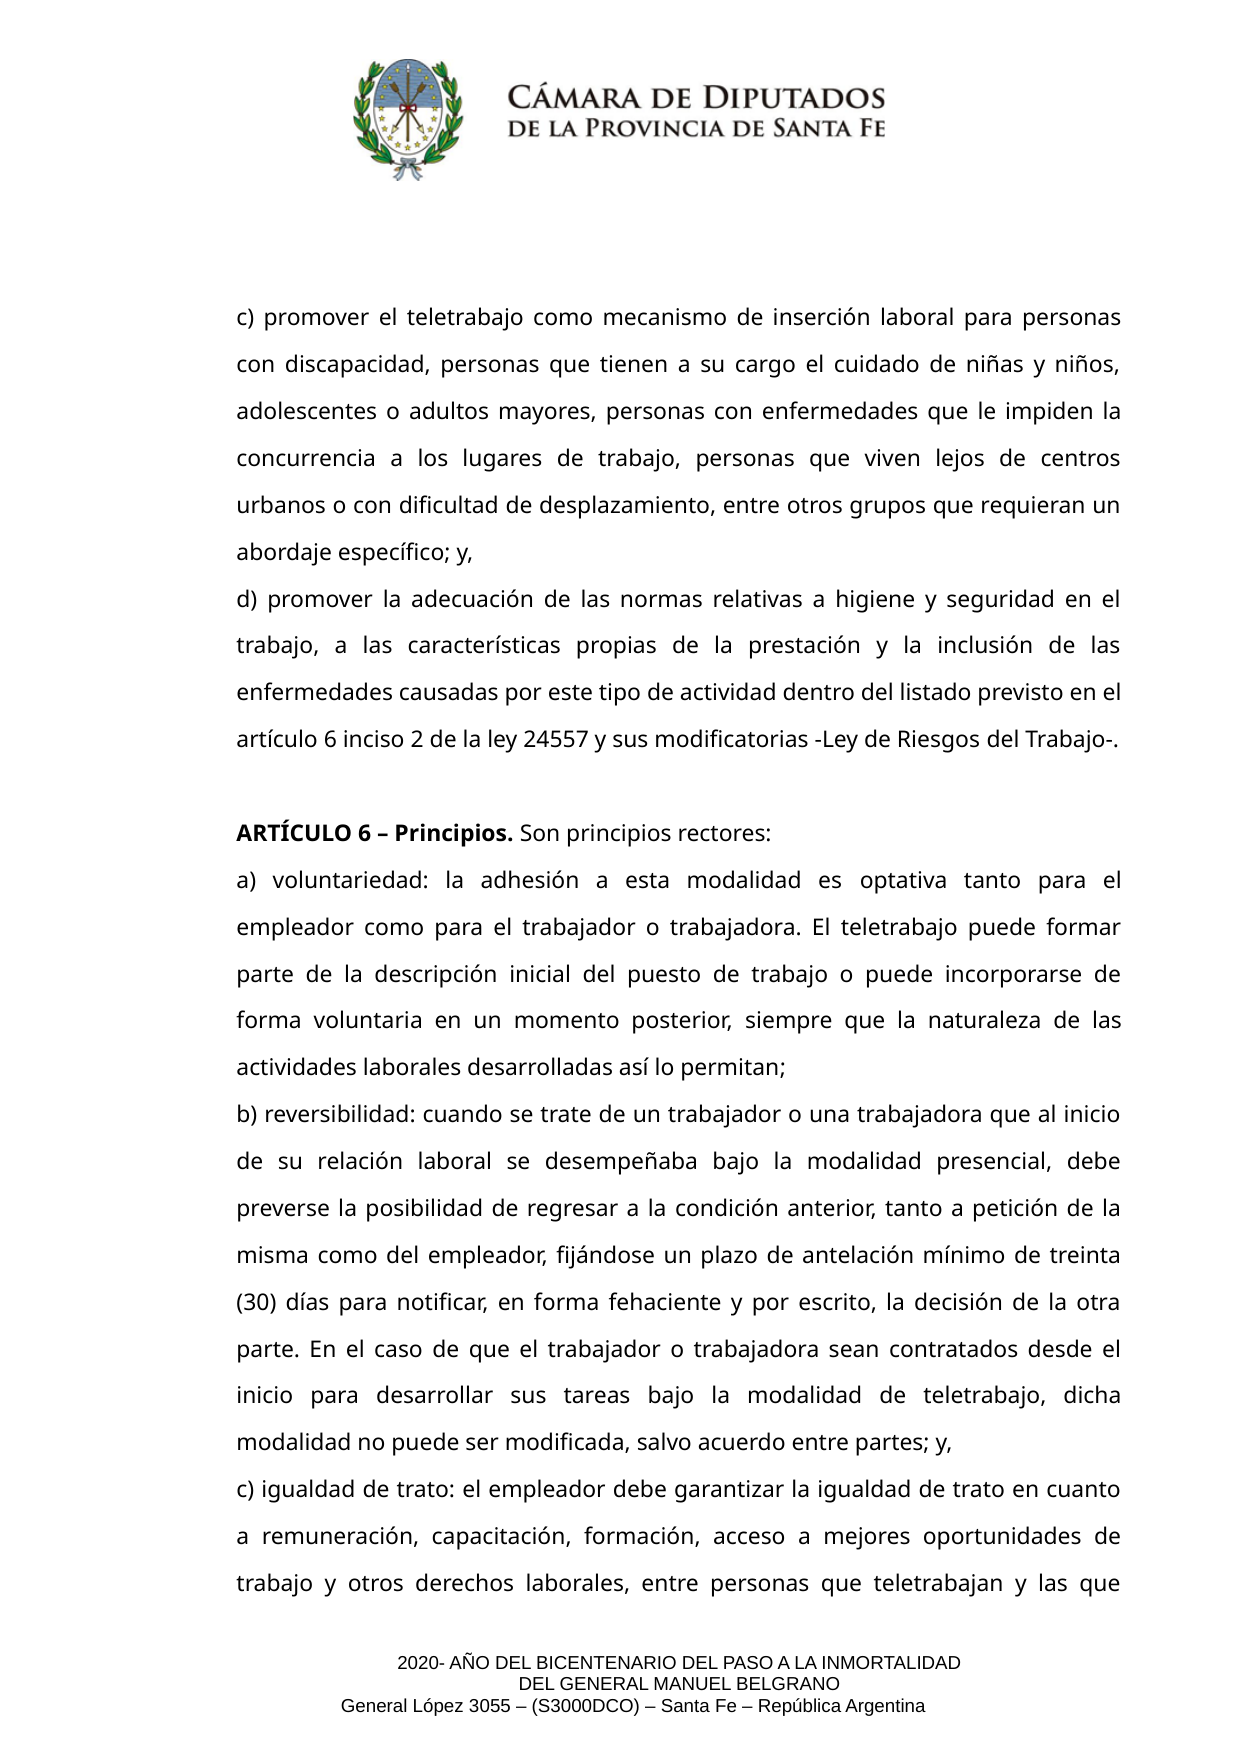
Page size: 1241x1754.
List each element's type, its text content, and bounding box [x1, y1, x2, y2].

text ARTÍCULO 6 – Principios. Son principios rectores: [236, 817, 1122, 848]
text a) voluntariedad: la adhesión a esta modalidad es optativa tanto para el empleador como para el trabajador o trabajadora. El teletrabajo puede formar parte de la descripción inicial del puesto de trabajo o puede incorporarse de forma voluntaria en un momento posterior, siempre que la naturaleza de las actividades laborales desarrolladas así lo permitan; [236, 864, 1122, 1082]
text b) reversibilidad: cuando se trate de un trabajador o una trabajadora que al inicio de su relación laboral se desempeñaba bajo la modalidad presencial, debe preverse la posibilidad de regresar a la condición anterior, tanto a petición de la misma como del empleador, fijándose un plazo de antelación mínimo de treinta (30) días para notificar, en forma fehaciente y por escrito, la decisión de la otra parte. En el caso de que el trabajador o trabajadora sean contratados desde el inicio para desarrollar sus tareas bajo la modalidad de teletrabajo, dicha modalidad no puede ser modificada, salvo acuerdo entre partes; y, [236, 1098, 1122, 1457]
text c) promover el teletrabajo como mecanismo de inserción laboral para personas con discapacidad, personas que tienen a su cargo el cuidado de niñas y niños, adolescentes o adultos mayores, personas con enfermedades que le impiden la concurrencia a los lugares de trabajo, personas que viven lejos de centros urbanos o con dificultad de desplazamiento, entre otros grupos que requieran un abordaje específico; y, [236, 301, 1122, 567]
text d) promover la adecuación de las normas relativas a higiene y seguridad en el trabajo, a las características propias de la prestación y la inclusión de las enfermedades causadas por este tipo de actividad dentro del listado previsto en el artículo 6 inciso 2 de la ley 24557 y sus modificatorias -Ley de Riesgos del Trabajo-. [236, 582, 1122, 754]
text c) igualdad de trato: el empleador debe garantizar la igualdad de trato en cuanto a remuneración, capacitación, formación, acceso a mejores oportunidades de trabajo y otros derechos laborales, entre personas que teletrabajan y las que [236, 1473, 1122, 1598]
